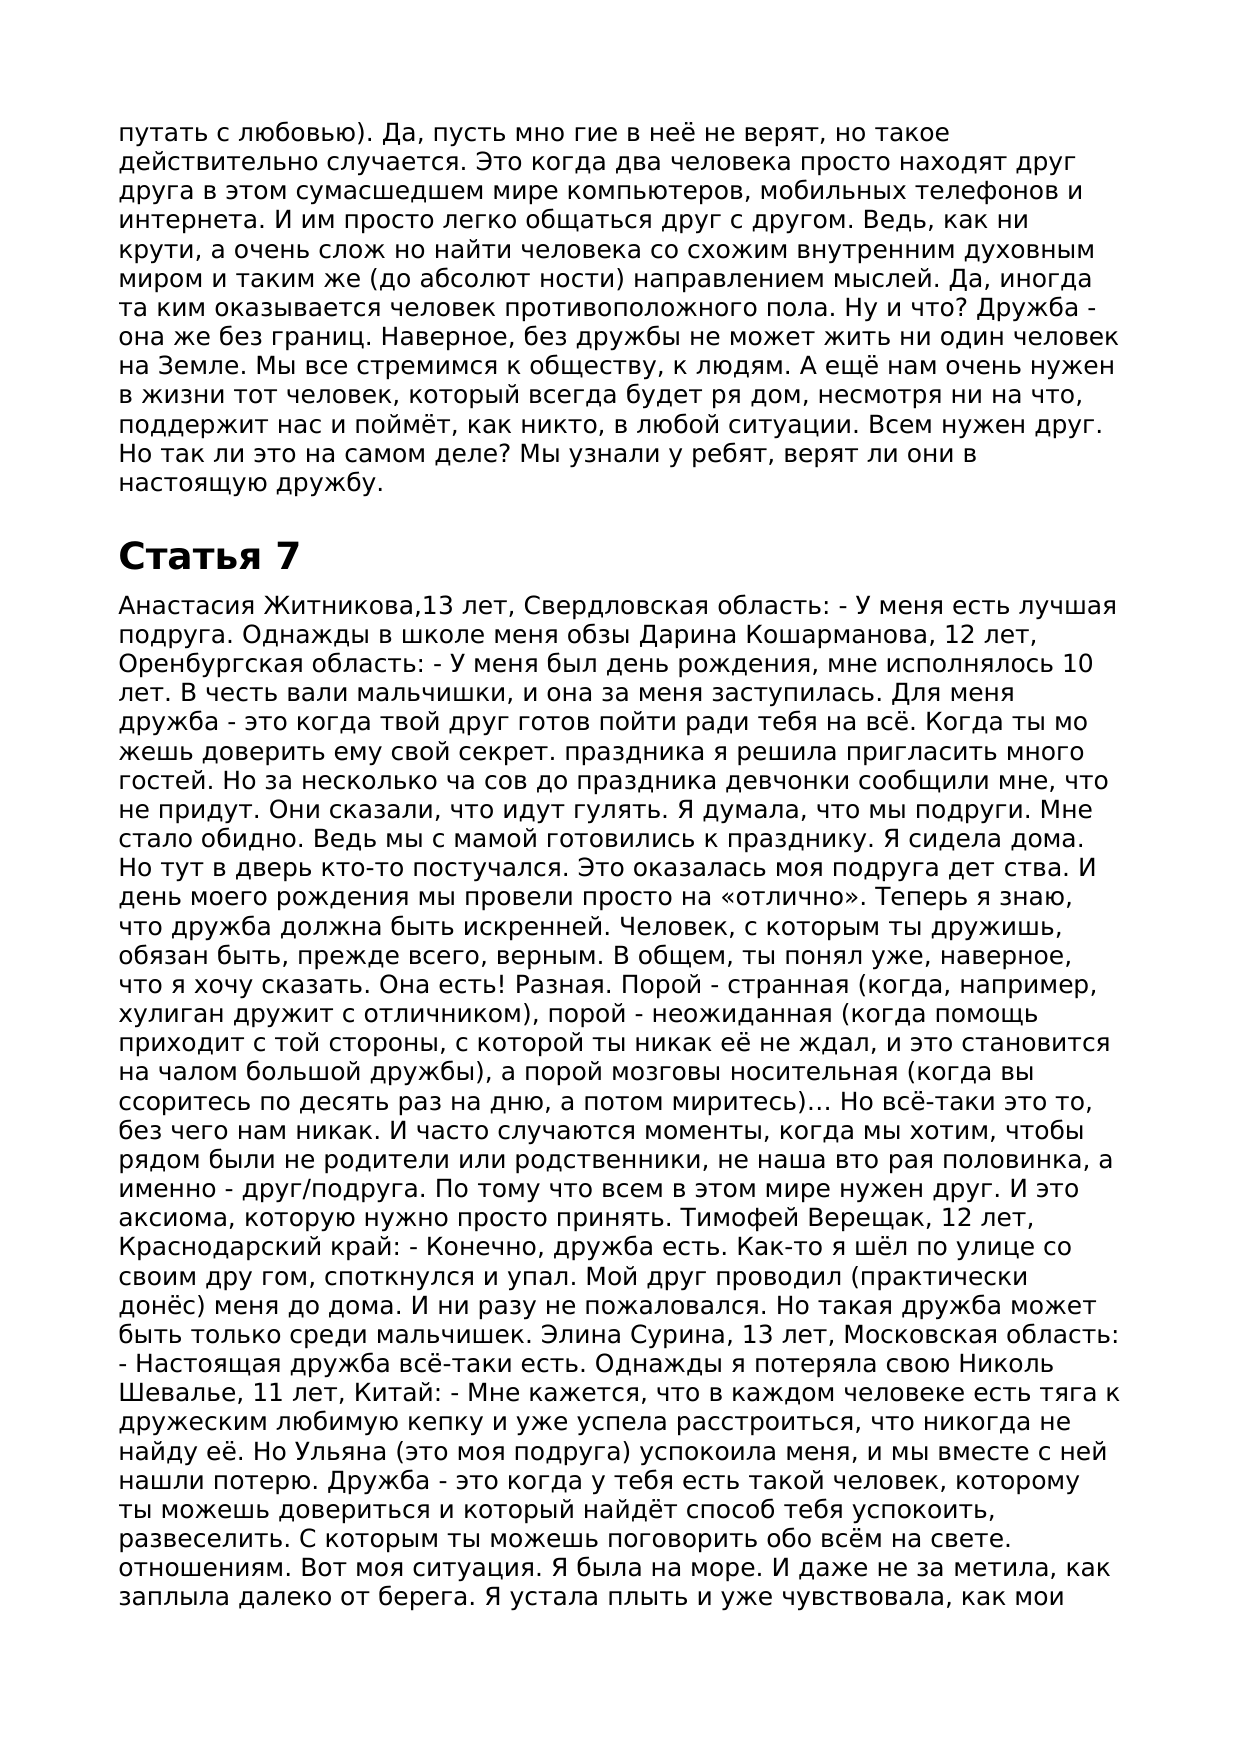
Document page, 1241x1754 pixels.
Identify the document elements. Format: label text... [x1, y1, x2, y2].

subtitle Статья 7 [118, 535, 1122, 578]
text Анастасия Житникова,13 лет, Свердловская область: - У меня есть лучшая подруга. Однажды в школе меня обзы­ Дарина Кошарманова, 12 лет, Оренбургская область: - У меня был день рождения, мне исполнялось 10 лет. В честь вали мальчишки, и она за меня заступилась. Для меня дружба - это когда твой друг готов пойти ради тебя на всё. Когда ты мо­ жешь доверить ему свой секрет. праздника я решила пригласить много гостей. Но за несколько ча­ сов до праздника девчонки сообщили мне, что не придут. Они сказали, что идут гулять. Я думала, что мы подруги. Мне стало обидно. Ведь мы с мамой готовились к празднику. Я сидела дома. Но тут в дверь кто-то постучался. Это оказалась моя подруга дет­ ства. И день моего рождения мы провели просто на «отлично». Теперь я знаю, что дружба должна быть искренней. Человек, с которым ты дружишь, обязан быть, прежде всего, верным. В общем, ты понял уже, наверное, что я хочу сказать. Она есть! Разная. Порой - странная (когда, например, хулиган дружит с отличником), порой - неожиданная (когда помощь приходит с той стороны, с которой ты никак её не ждал, и это становится на­ чалом большой дружбы), а порой мозговы­ носительная (когда вы ссоритесь по десять раз на дню, а потом миритесь)… Но всё-таки это то, без чего нам никак. И часто случаются моменты, когда мы хотим, чтобы рядом были не родители или родственники, не наша вто­ рая половинка, а именно - друг/подруга. По­ тому что всем в этом мире нужен друг. И это аксиома, которую нужно просто принять. Тимофей Верещак, 12 лет, Краснодарский край: - Конечно, дружба есть. Как-то я шёл по улице со своим дру­ гом, споткнулся и упал. Мой друг проводил (практически донёс) меня до дома. И ни разу не пожаловался. Но такая дружба может быть только среди мальчишек. Элина Сурина, 13 лет, Московская область: - Настоящая дружба всё-таки есть. Однажды я потеряла свою Николь Шевалье, 11 лет, Китай: - Мне кажется, что в каждом человеке есть тяга к дружеским любимую кепку и уже успела расстроиться, что никогда не найду её. Но Ульяна (это моя подруга) успокоила меня, и мы вместе с ней нашли потерю. Дружба - это когда у тебя есть такой человек, которому ты можешь довериться и который найдёт способ тебя успокоить, развеселить. С которым ты можешь поговорить обо всём на свете. отношениям. Вот моя ситуация. Я была на море. И даже не за­ метила, как заплыла далеко от берега. Я устала плыть и уже чувствовала, как мои [118, 591, 1122, 1612]
text путать с любовью). Да, пусть мно­ гие в неё не верят, но такое действительно случается. Это когда два человека просто находят друг друга в этом сумасшедшем мире компьютеров, мобильных телефонов и интернета. И им просто легко общаться друг с другом. Ведь, как ни крути, а очень слож­ но найти человека со схожим внутренним духовным миром и таким же (до абсолют­ ности) направлением мыслей. Да, иногда та­ ким оказывается человек противоположного пола. Ну и что? Дружба - она же без границ. Наверное, без дружбы не может жить ни один человек на Земле. Мы все стремимся к обществу, к людям. А ещё нам очень нужен в жизни тот человек, который всегда будет ря­ дом, несмотря ни на что, поддержит нас и поймёт, как никто, в любой ситуации. Всем нужен друг. Но так ли это на самом деле? Мы узнали у ребят, верят ли они в настоящую дружбу. [118, 118, 1122, 497]
